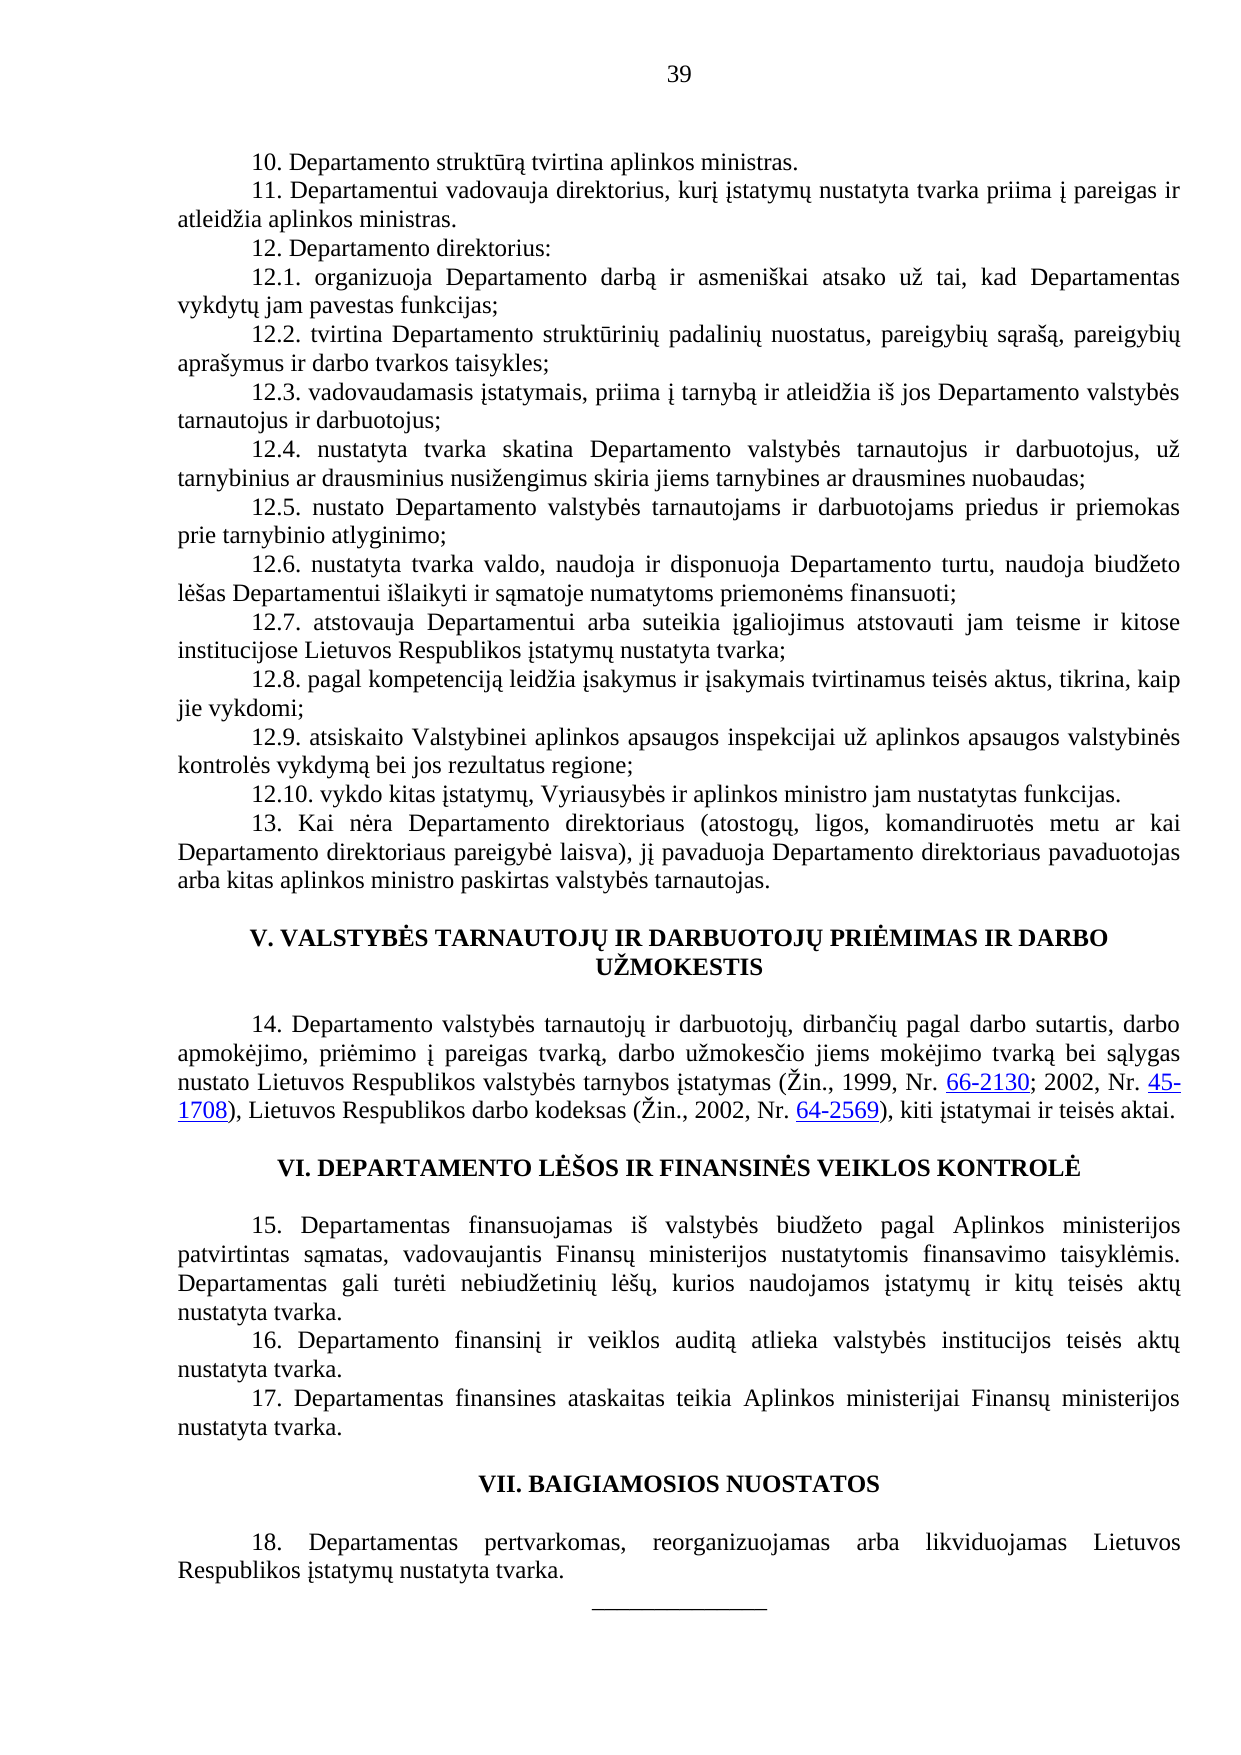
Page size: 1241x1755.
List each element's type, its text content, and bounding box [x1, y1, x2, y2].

text 12.6. nustatyta tvarka valdo, naudoja ir disponuoja Departamento turtu, naudoja biudžeto lėšas Departamentui išlaikyti ir sąmatoje numatytoms priemonėms finansuoti; [177, 549, 1181, 607]
text 12.1. organizuoja Departamento darbą ir asmeniškai atsako už tai, kad Departamentas vykdytų jam pavestas funkcijas; [177, 262, 1181, 319]
text 13. Kai nėra Departamento direktoriaus (atostogų, ligos, komandiruotės metu ar kai Departamento direktoriaus pareigybė laisva), jį pavaduoja Departamento direktoriaus pavaduotojas arba kitas aplinkos ministro paskirtas valstybės tarnautojas. [177, 808, 1181, 894]
text VII. BAIGIAMOSIOS NUOSTATOS [177, 1469, 1181, 1498]
text 14. Departamento valstybės tarnautojų ir darbuotojų, dirbančių pagal darbo sutartis, darbo apmokėjimo, priėmimo į pareigas tvarką, darbo užmokesčio jiems mokėjimo tvarką bei sąlygas nustato Lietuvos Respublikos valstybės tarnybos įstatymas (Žin., 1999, Nr. 66-2130; 2002, Nr. 45-1708), Lietuvos Respublikos darbo kodeksas (Žin., 2002, Nr. 64-2569), kiti įstatymai ir teisės aktai. [177, 1009, 1181, 1124]
text 12.5. nustato Departamento valstybės tarnautojams ir darbuotojams priedus ir priemokas prie tarnybinio atlyginimo; [177, 492, 1181, 549]
text 12. Departamento direktorius: [177, 233, 1181, 262]
text 15. Departamentas finansuojamas iš valstybės biudžeto pagal Aplinkos ministerijos patvirtintas sąmatas, vadovaujantis Finansų ministerijos nustatytomis finansavimo taisyklėmis. Departamentas gali turėti nebiudžetinių lėšų, kurios naudojamos įstatymų ir kitų teisės aktų nustatyta tvarka. [177, 1211, 1181, 1326]
text 12.4. nustatyta tvarka skatina Departamento valstybės tarnautojus ir darbuotojus, už tarnybinius ar drausminius nusižengimus skiria jiems tarnybines ar drausmines nuobaudas; [177, 434, 1181, 492]
text 12.10. vykdo kitas įstatymų, Vyriausybės ir aplinkos ministro jam nustatytas funkcijas. [177, 779, 1181, 808]
text 12.8. pagal kompetenciją leidžia įsakymus ir įsakymais tvirtinamus teisės aktus, tikrina, kaip jie vykdomi; [177, 664, 1181, 722]
text 10. Departamento struktūrą tvirtina aplinkos ministras. [177, 147, 1181, 176]
text 18. Departamentas pertvarkomas, reorganizuojamas arba likviduojamas Lietuvos Respublikos įstatymų nustatyta tvarka. [177, 1527, 1181, 1584]
text 17. Departamentas finansines ataskaitas teikia Aplinkos ministerijai Finansų ministerijos nustatyta tvarka. [177, 1383, 1181, 1441]
text 12.7. atstovauja Departamentui arba suteikia įgaliojimus atstovauti jam teisme ir kitose institucijose Lietuvos Respublikos įstatymų nustatyta tvarka; [177, 607, 1181, 664]
text VI. DEPARTAMENTO LĖŠOS IR FINANSINĖS VEIKLOS KONTROLĖ [177, 1153, 1181, 1182]
text 12.2. tvirtina Departamento struktūrinių padalinių nuostatus, pareigybių sąrašą, pareigybių aprašymus ir darbo tvarkos taisykles; [177, 319, 1181, 377]
text 12.3. vadovaudamasis įstatymais, priima į tarnybą ir atleidžia iš jos Departamento valstybės tarnautojus ir darbuotojus; [177, 377, 1181, 434]
text V. VALSTYBĖS TARNAUTOJŲ IR DARBUOTOJŲ PRIĖMIMAS IR DARBO UŽMOKESTIS [177, 923, 1181, 981]
text 11. Departamentui vadovauja direktorius, kurį įstatymų nustatyta tvarka priima į pareigas ir atleidžia aplinkos ministras. [177, 176, 1181, 233]
text ______________ [177, 1584, 1181, 1613]
text 12.9. atsiskaito Valstybinei aplinkos apsaugos inspekcijai už aplinkos apsaugos valstybinės kontrolės vykdymą bei jos rezultatus regione; [177, 722, 1181, 779]
text 16. Departamento finansinį ir veiklos auditą atlieka valstybės institucijos teisės aktų nustatyta tvarka. [177, 1326, 1181, 1383]
